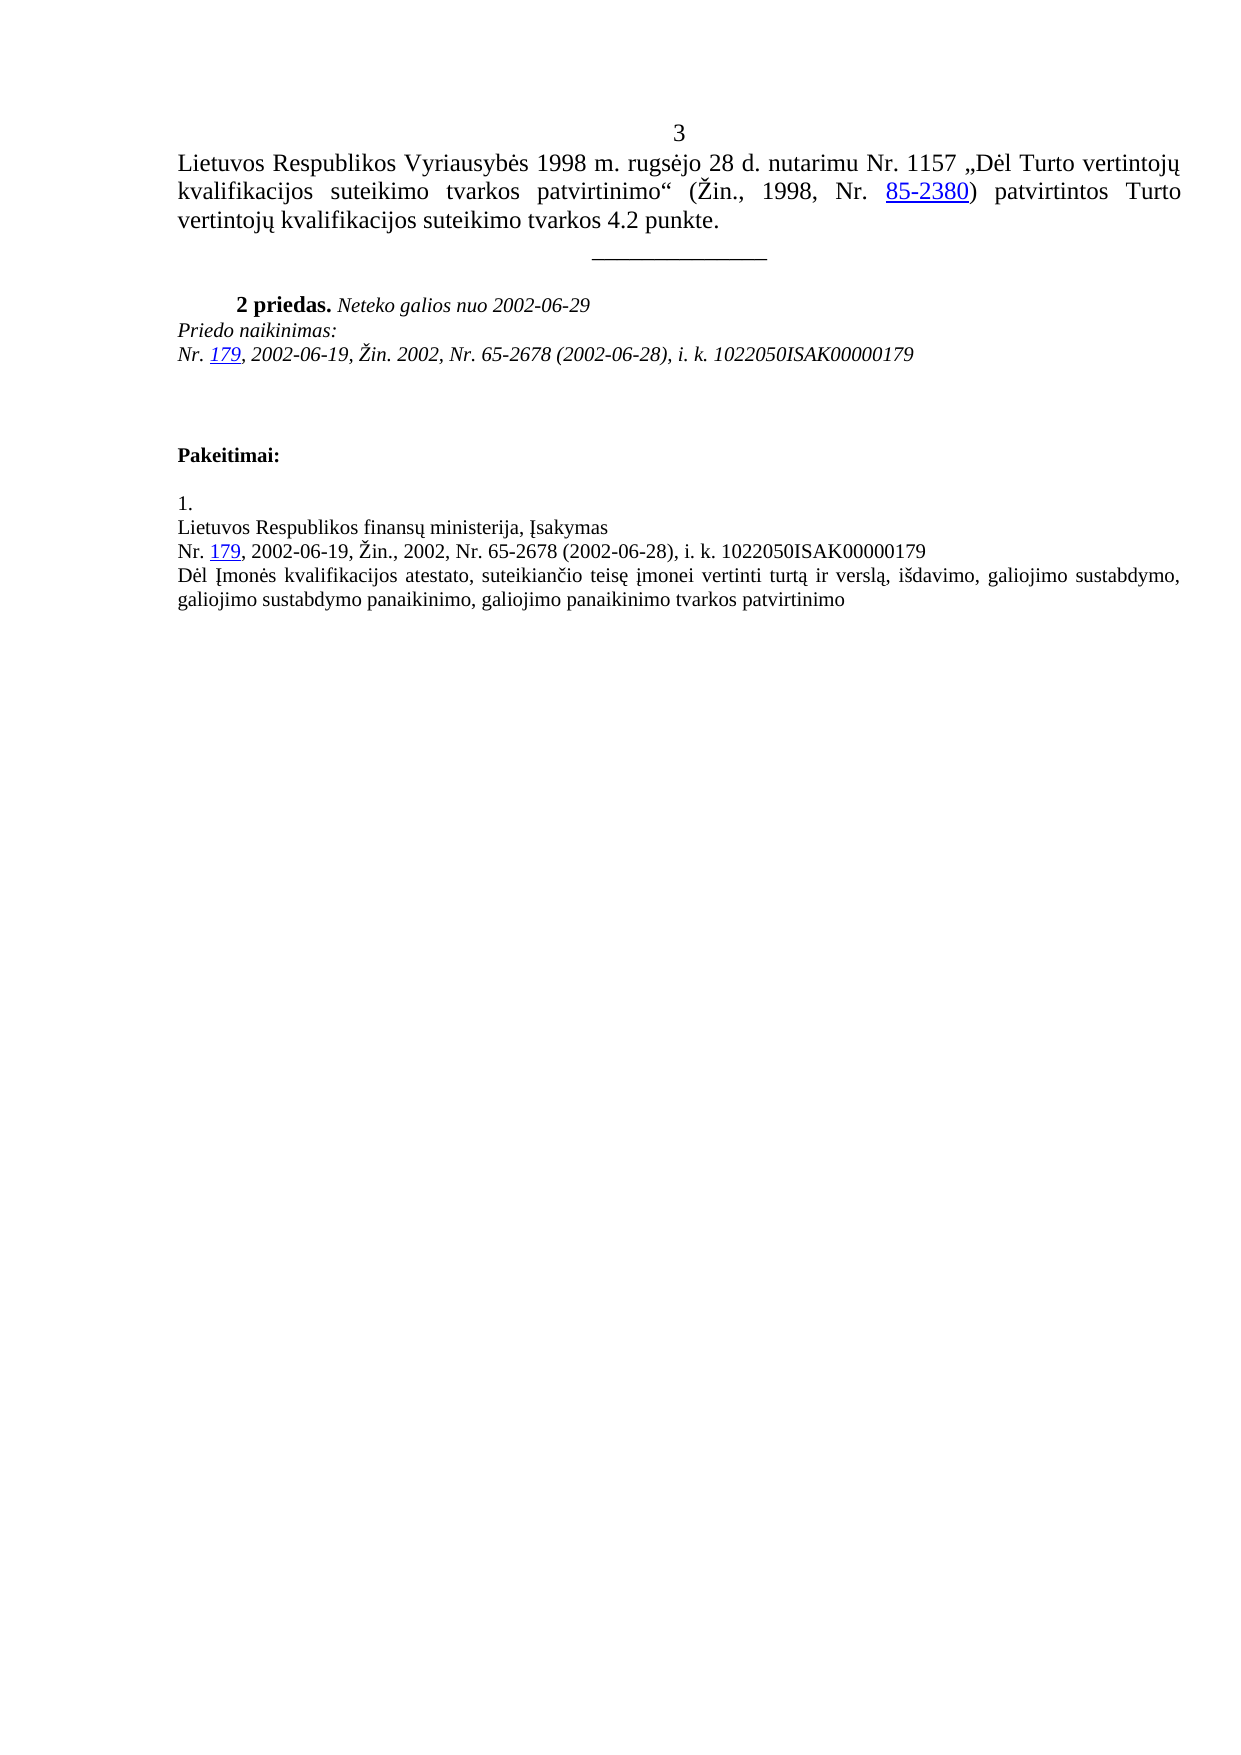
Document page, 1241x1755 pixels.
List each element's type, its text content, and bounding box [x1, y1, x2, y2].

text Nr. 179, 2002-06-19, Žin., 2002, Nr. 65-2678 (2002-06-28), i. k. 1022050ISAK00000179 [177, 539, 1181, 563]
text Lietuvos Respublikos Vyriausybės 1998 m. rugsėjo 28 d. nutarimu Nr. 1157 „Dėl Turto vertintojų kvalifikacijos suteikimo tvarkos patvirtinimo“ (Žin., 1998, Nr. 85-2380) patvirtintos Turto vertintojų kvalifikacijos suteikimo tvarkos 4.2 punkte. [177, 148, 1181, 234]
text Priedo naikinimas: [177, 318, 1181, 342]
text 1. [177, 491, 1181, 515]
text 2 priedas. Neteko galios nuo 2002-06-29 [177, 291, 1181, 318]
text Pakeitimai: [177, 443, 1181, 467]
text Lietuvos Respublikos finansų ministerija, Įsakymas [177, 515, 1181, 539]
text Nr. 179, 2002-06-19, Žin. 2002, Nr. 65-2678 (2002-06-28), i. k. 1022050ISAK00000179 [177, 342, 1181, 366]
text ______________ [177, 234, 1181, 263]
text Dėl Įmonės kvalifikacijos atestato, suteikiančio teisę įmonei vertinti turtą ir verslą, išdavimo, galiojimo sustabdymo, galiojimo sustabdymo panaikinimo, galiojimo panaikinimo tvarkos patvirtinimo [177, 563, 1181, 611]
